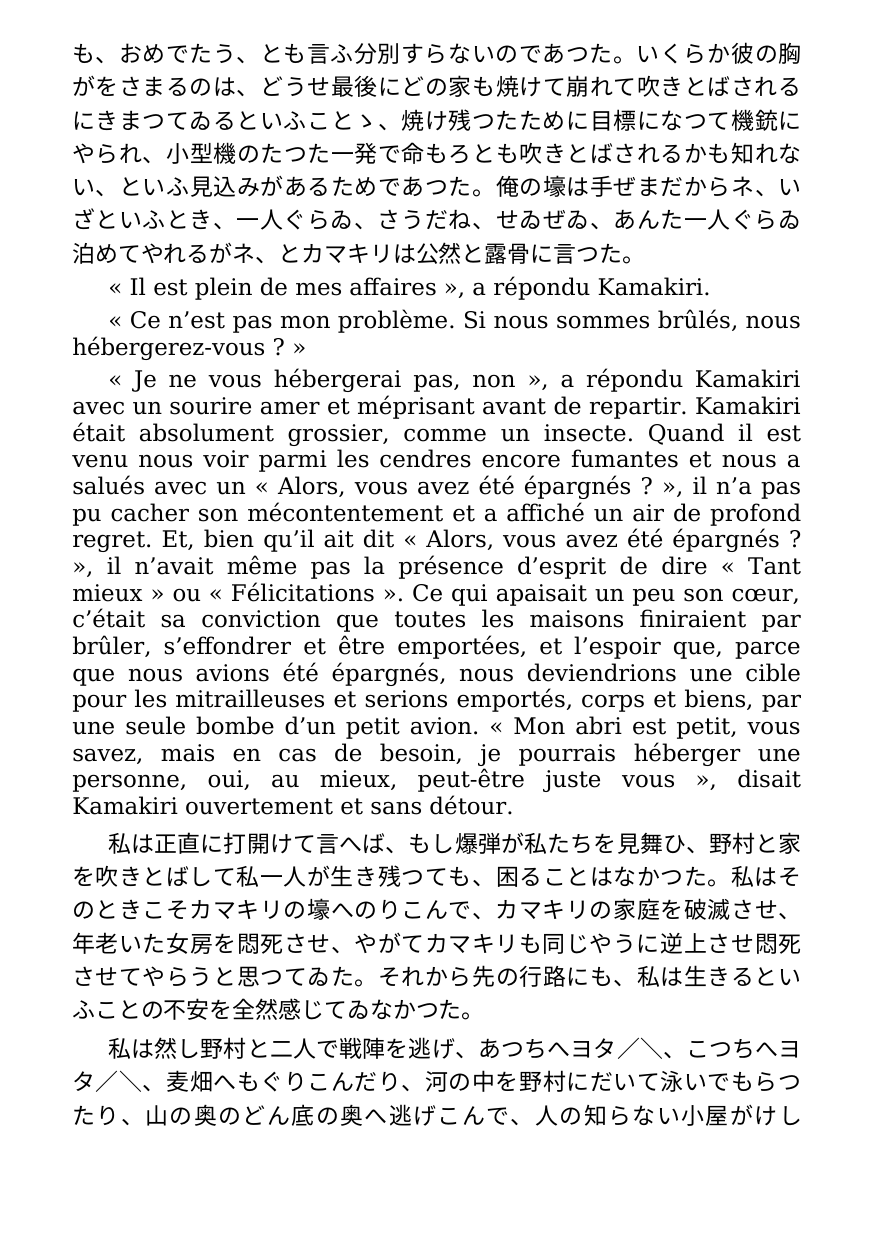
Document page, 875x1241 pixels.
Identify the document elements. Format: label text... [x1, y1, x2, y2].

text も、おめでたう、とも言ふ分別すらないのであつた。いくらか彼の胸がをさまるのは、どうせ最後にどの家も焼けて崩れて吹きとばされるにきまつてゐるといふことゝ、焼け残つたために目標になつて機銃にやられ、小型機のたつた一発で命もろとも吹きとばされるかも知れない、といふ見込みがあるためであつた。俺の壕は手ぜまだからネ、いざといふとき、一人ぐらゐ、さうだね、せゐぜゐ、あんた一人ぐらゐ泊めてやれるがネ、とカマキリは公然と露骨に言つた。 [72, 36, 802, 269]
text « Il est plein de mes affaires », a répondu Kamakiri. [72, 274, 802, 301]
text 私は正直に打開けて言へば、もし爆弾が私たちを見舞ひ、野村と家を吹きとばして私一人が生き残つても、困ることはなかつた。私はそのときこそカマキリの壕へのりこんで、カマキリの家庭を破滅させ、年老いた女房を悶死させ、やがてカマキリも同じやうに逆上させ悶死させてやらうと思つてゐた。それから先の行路にも、私は生きるといふことの不安を全然感じてゐなかつた。 [72, 826, 802, 1025]
text « Ce n’est pas mon problème. Si nous sommes brûlés, nous hébergerez-vous ? » [72, 307, 802, 361]
text 私は然し野村と二人で戦陣を逃げ、あつちへヨタ／＼、こつちへヨタ／＼、麦畑へもぐりこんだり、河の中を野村にだいて泳いでもらつたり、山の奥のどん底の奥へ逃げこんで、人の知らない小屋がけし [72, 1031, 802, 1131]
text « Je ne vous hébergerai pas, non », a répondu Kamakiri avec un sourire amer et méprisant avant de repartir. Kamakiri était absolument grossier, comme un insecte. Quand il est venu nous voir parmi les cendres encore fumantes et nous a salués avec un « Alors, vous avez été épargnés ? », il n’a pas pu cacher son mécontentement et a affiché un air de profond regret. Et, bien qu’il ait dit « Alors, vous avez été épargnés ? », il n’avait même pas la présence d’esprit de dire « Tant mieux » ou « Félicitations ». Ce qui apaisait un peu son cœur, c’était sa conviction que toutes les maisons finiraient par brûler, s’effondrer et être emportées, et l’espoir que, parce que nous avions été épargnés, nous deviendrions une cible pour les mitrailleuses et serions emportés, corps et biens, par une seule bombe d’un petit avion. « Mon abri est petit, vous savez, mais en cas de besoin, je pourrais héberger une personne, oui, au mieux, peut-être juste vous », disait Kamakiri ouvertement et sans détour. [72, 366, 802, 820]
